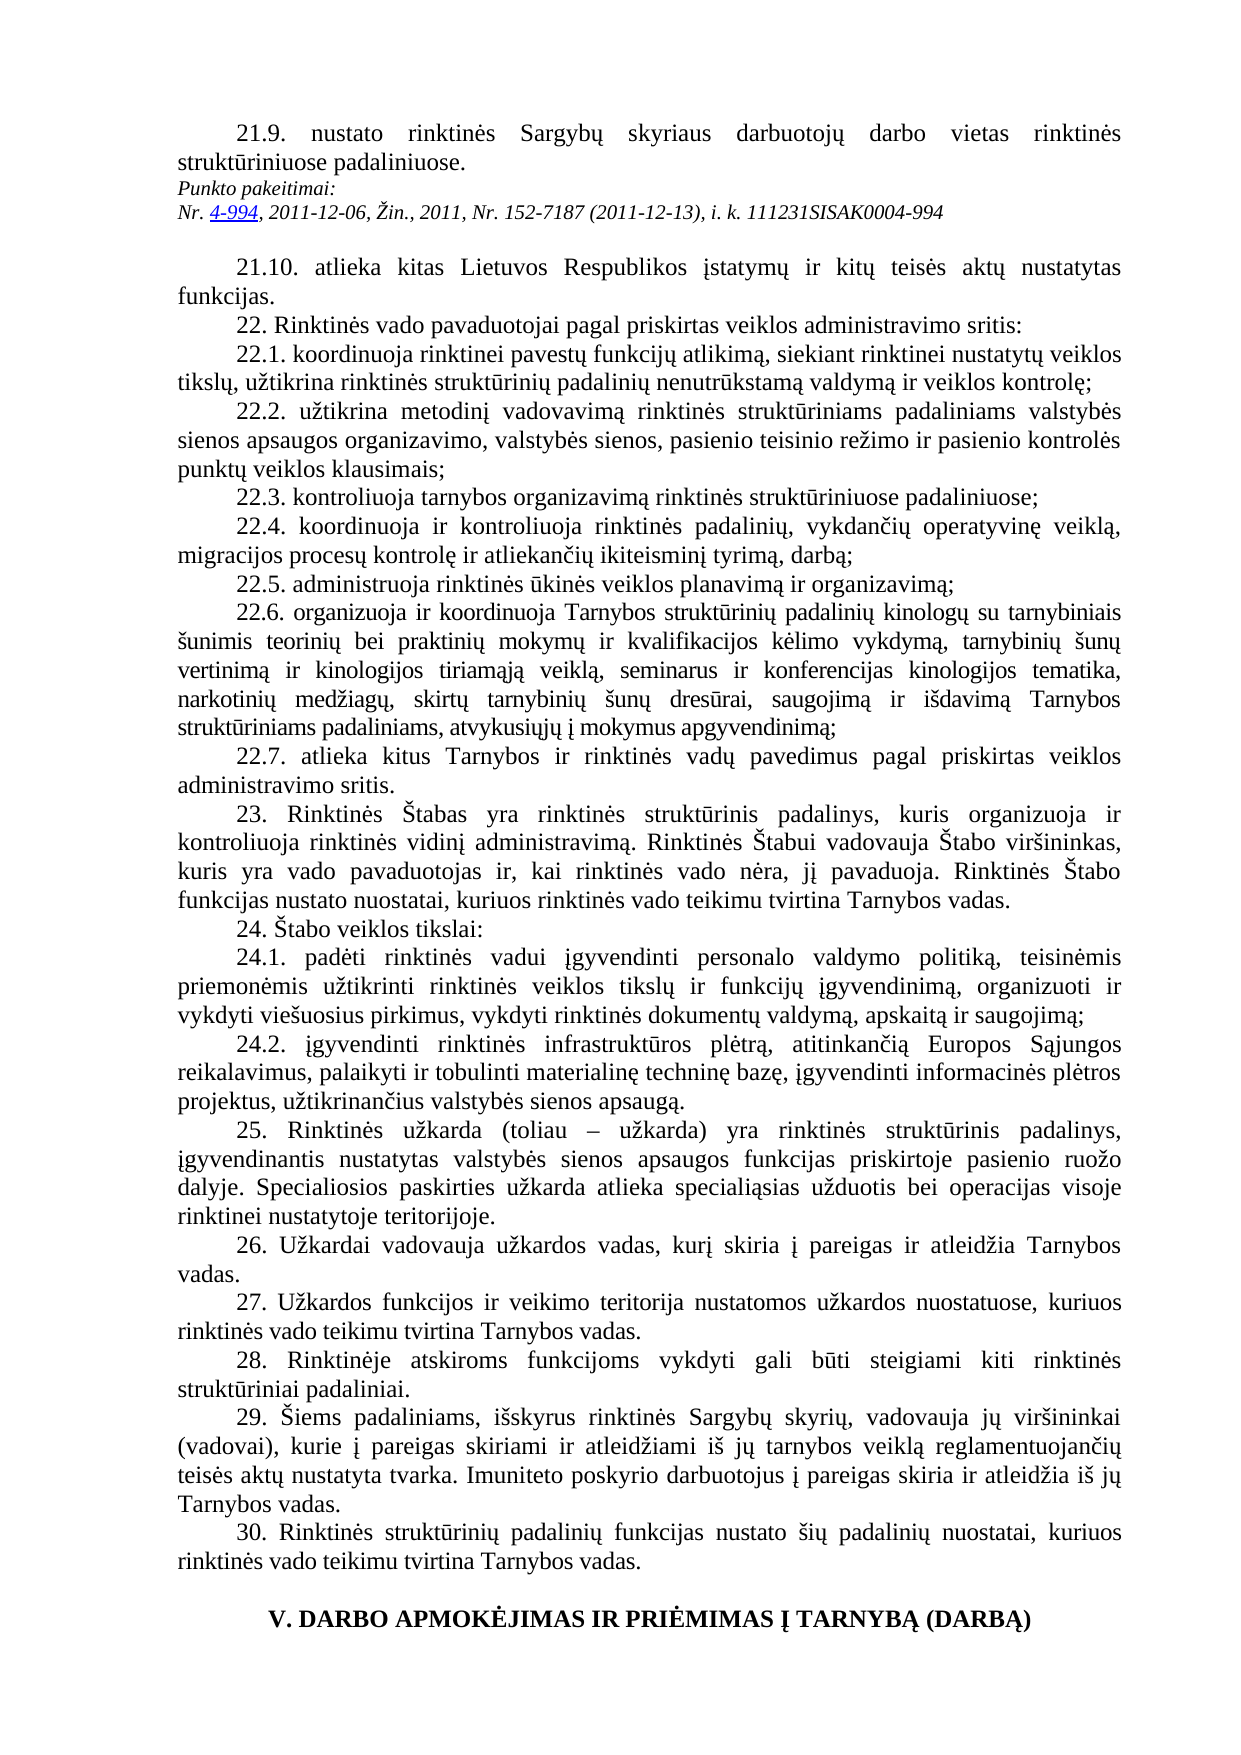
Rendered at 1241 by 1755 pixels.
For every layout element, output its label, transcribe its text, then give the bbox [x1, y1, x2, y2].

text 21.10. atlieka kitas Lietuvos Respublikos įstatymų ir kitų teisės aktų nustatytas funkcijas. [177, 252, 1122, 310]
text 28. Rinktinėje atskiroms funkcijoms vykdyti gali būti steigiami kiti rinktinės struktūriniai padaliniai. [177, 1345, 1122, 1402]
text 22.1. koordinuoja rinktinei pavestų funkcijų atlikimą, siekiant rinktinei nustatytų veiklos tikslų, užtikrina rinktinės struktūrinių padalinių nenutrūkstamą valdymą ir veiklos kontrolę; [177, 339, 1122, 396]
text 22.4. koordinuoja ir kontroliuoja rinktinės padalinių, vykdančių operatyvinę veiklą, migracijos procesų kontrolę ir atliekančių ikiteisminį tyrimą, darbą; [177, 511, 1122, 569]
text 24. Štabo veiklos tikslai: [177, 914, 1122, 942]
text 22.5. administruoja rinktinės ūkinės veiklos planavimą ir organizavimą; [177, 569, 1122, 597]
text 22.6. organizuoja ir koordinuoja Tarnybos struktūrinių padalinių kinologų su tarnybiniais šunimis teorinių bei praktinių mokymų ir kvalifikacijos kėlimo vykdymą, tarnybinių šunų vertinimą ir kinologijos tiriamąją veiklą, seminarus ir konferencijas kinologijos tematika, narkotinių medžiagų, skirtų tarnybinių šunų dresūrai, saugojimą ir išdavimą Tarnybos struktūriniams padaliniams, atvykusiųjų į mokymus apgyvendinimą; [177, 597, 1122, 741]
text 22. Rinktinės vado pavaduotojai pagal priskirtas veiklos administravimo sritis: [177, 310, 1122, 339]
text 26. Užkardai vadovauja užkardos vadas, kurį skiria į pareigas ir atleidžia Tarnybos vadas. [177, 1230, 1122, 1287]
text 30. Rinktinės struktūrinių padalinių funkcijas nustato šių padalinių nuostatai, kuriuos rinktinės vado teikimu tvirtina Tarnybos vadas. [177, 1517, 1122, 1575]
text 24.1. padėti rinktinės vadui įgyvendinti personalo valdymo politiką, teisinėmis priemonėmis užtikrinti rinktinės veiklos tikslų ir funkcijų įgyvendinimą, organizuoti ir vykdyti viešuosius pirkimus, vykdyti rinktinės dokumentų valdymą, apskaitą ir saugojimą; [177, 942, 1122, 1029]
text 24.2. įgyvendinti rinktinės infrastruktūros plėtrą, atitinkančią Europos Sąjungos reikalavimus, palaikyti ir tobulinti materialinę techninę bazę, įgyvendinti informacinės plėtros projektus, užtikrinančius valstybės sienos apsaugą. [177, 1029, 1122, 1115]
text Nr. 4-994, 2011-12-06, Žin., 2011, Nr. 152-7187 (2011-12-13), i. k. 111231SISAK0004-994 [177, 200, 1122, 224]
text 22.3. kontroliuoja tarnybos organizavimą rinktinės struktūriniuose padaliniuose; [177, 482, 1122, 511]
text 23. Rinktinės Štabas yra rinktinės struktūrinis padalinys, kuris organizuoja ir kontroliuoja rinktinės vidinį administravimą. Rinktinės Štabui vadovauja Štabo viršininkas, kuris yra vado pavaduotojas ir, kai rinktinės vado nėra, jį pavaduoja. Rinktinės Štabo funkcijas nustato nuostatai, kuriuos rinktinės vado teikimu tvirtina Tarnybos vadas. [177, 799, 1122, 914]
text V. DARBO APMOKĖJIMAS IR PRIĖMIMAS Į TARNYBĄ (DARBĄ) [177, 1604, 1122, 1632]
text 22.7. atlieka kitus Tarnybos ir rinktinės vadų pavedimus pagal priskirtas veiklos administravimo sritis. [177, 741, 1122, 799]
text 22.2. užtikrina metodinį vadovavimą rinktinės struktūriniams padaliniams valstybės sienos apsaugos organizavimo, valstybės sienos, pasienio teisinio režimo ir pasienio kontrolės punktų veiklos klausimais; [177, 396, 1122, 482]
text 27. Užkardos funkcijos ir veikimo teritorija nustatomos užkardos nuostatuose, kuriuos rinktinės vado teikimu tvirtina Tarnybos vadas. [177, 1287, 1122, 1345]
text Punkto pakeitimai: [177, 176, 1122, 200]
text 29. Šiems padaliniams, išskyrus rinktinės Sargybų skyrių, vadovauja jų viršininkai (vadovai), kurie į pareigas skiriami ir atleidžiami iš jų tarnybos veiklą reglamentuojančių teisės aktų nustatyta tvarka. Imuniteto poskyrio darbuotojus į pareigas skiria ir atleidžia iš jų Tarnybos vadas. [177, 1402, 1122, 1517]
text 25. Rinktinės užkarda (toliau – užkarda) yra rinktinės struktūrinis padalinys, įgyvendinantis nustatytas valstybės sienos apsaugos funkcijas priskirtoje pasienio ruožo dalyje. Specialiosios paskirties užkarda atlieka specialiąsias užduotis bei operacijas visoje rinktinei nustatytoje teritorijoje. [177, 1115, 1122, 1230]
text 21.9. nustato rinktinės Sargybų skyriaus darbuotojų darbo vietas rinktinės struktūriniuose padaliniuose. [177, 118, 1122, 176]
